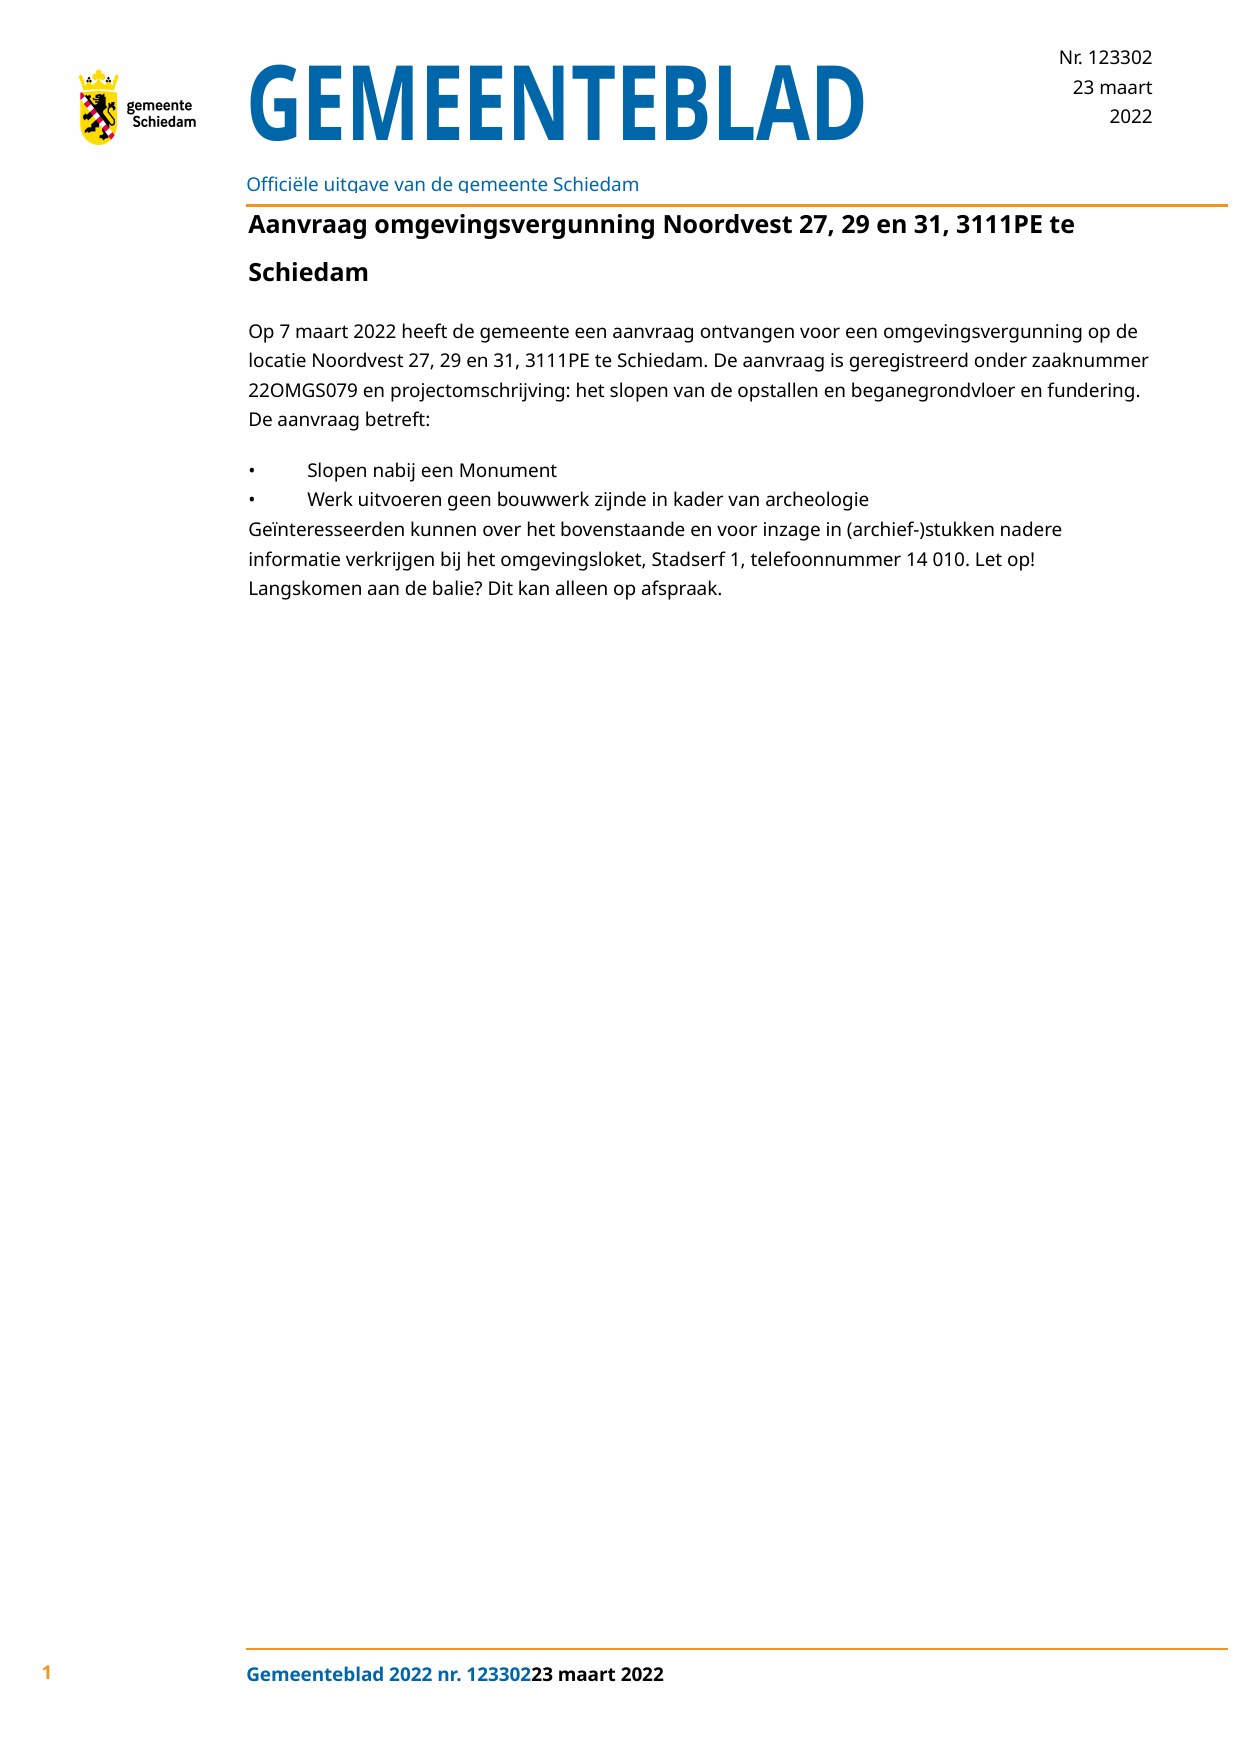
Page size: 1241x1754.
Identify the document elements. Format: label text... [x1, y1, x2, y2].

text Op 7 maart 2022 heeft de gemeente een aanvraag ontvangen voor een omgevingsvergunning op de locatie Noordvest 27, 29 en 31, 3111PE te Schiedam. De aanvraag is geregistreerd onder zaaknummer 22OMGS079 en projectomschrijving: het slopen van de opstallen en beganegrondvloer en fundering. De aanvraag betreft: [248, 318, 1152, 432]
text Aanvraag omgevingsvergunning Noordvest 27, 29 en 31, 3111PE te Schiedam [248, 207, 1152, 288]
text Geïnteresseerden kunnen over het bovenstaande en voor inzage in (archief-)stukken nadere informatie verkrijgen bij het omgevingsloket, Stadserf 1, telefoonnummer 14 010. Let op! Langskomen aan de balie? Dit kan alleen op afspraak. [248, 516, 1152, 601]
picture [41, 47, 231, 172]
list Slopen nabij een Monument [248, 457, 1152, 483]
list Werk uitvoeren geen bouwwerk zijnde in kader van archeologie [248, 487, 1152, 512]
